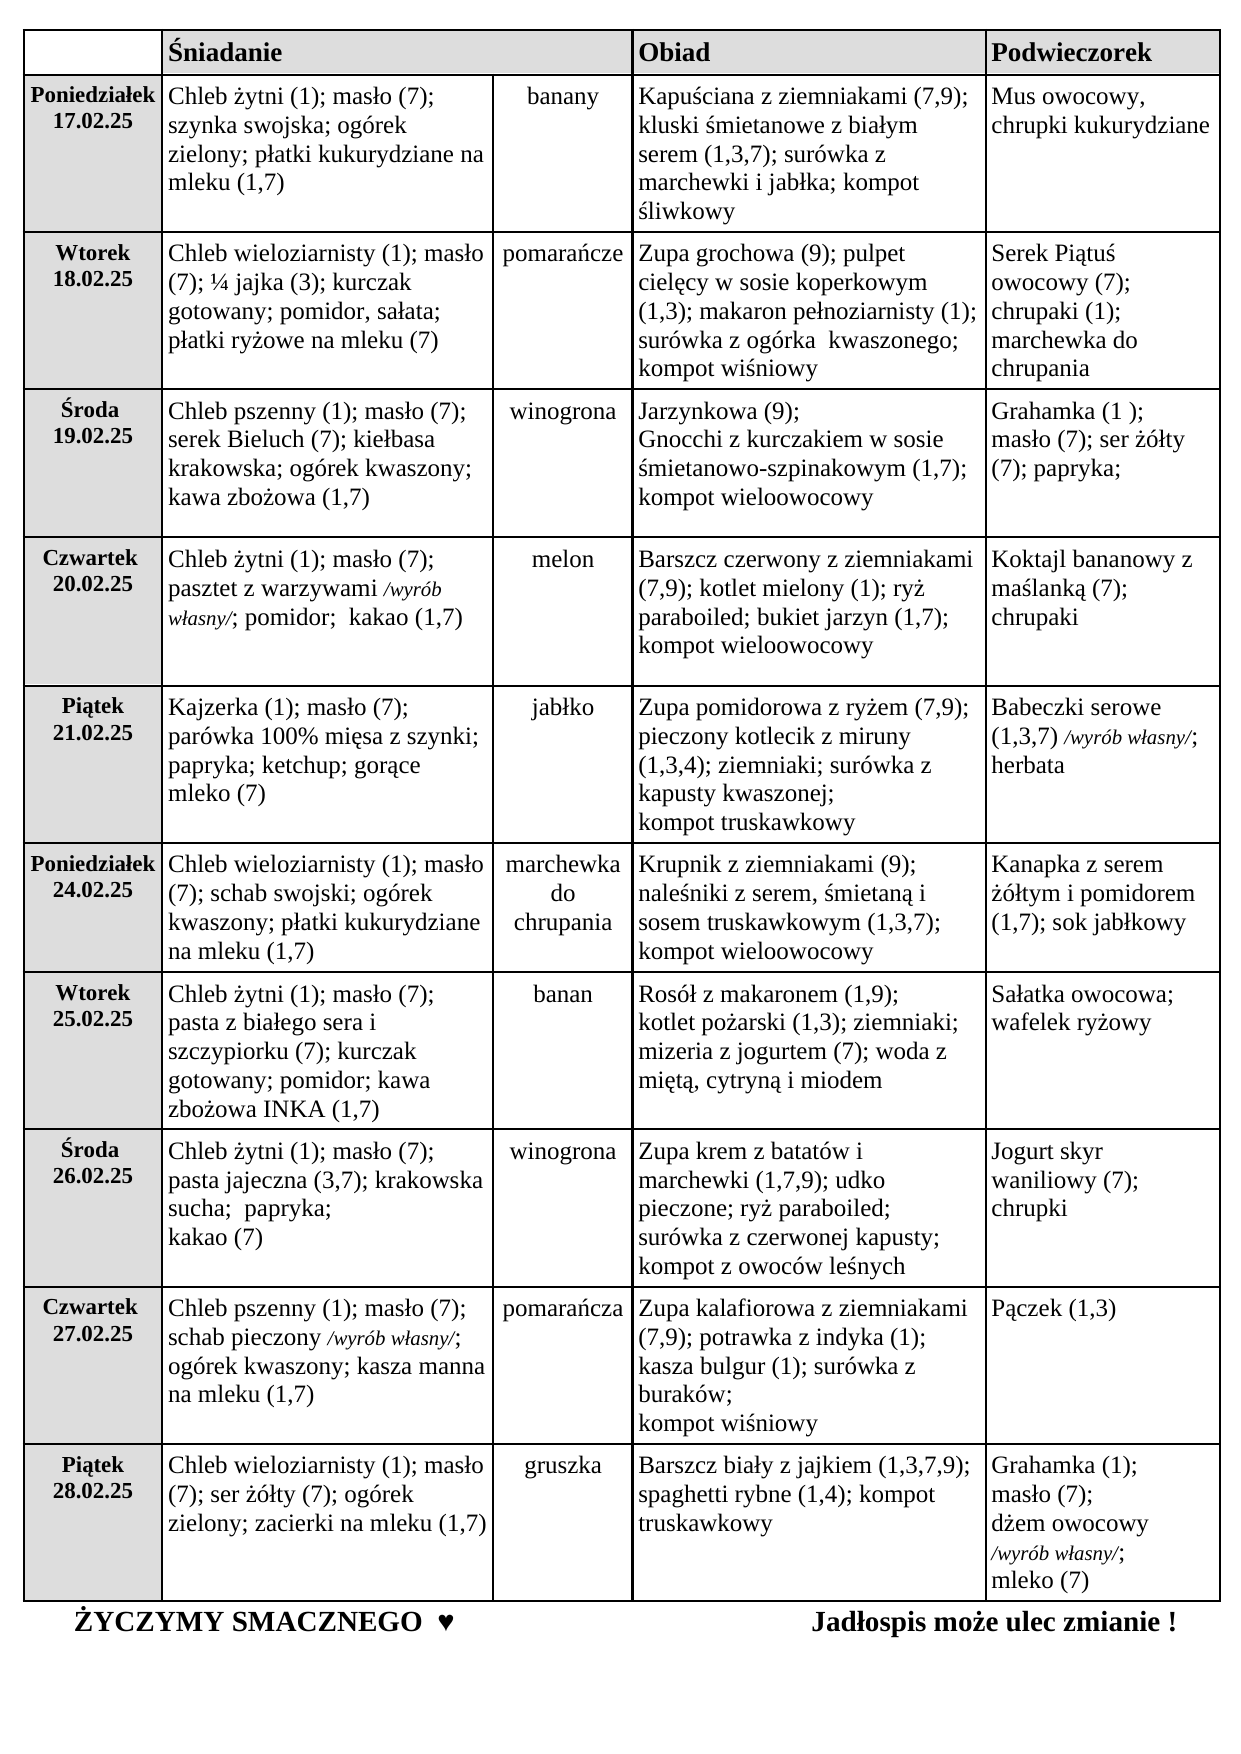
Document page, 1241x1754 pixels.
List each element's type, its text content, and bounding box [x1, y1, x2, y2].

table_cell Poniedziałek 17.02.25 [25, 76, 161, 231]
table_cell Wtorek 25.02.25 [25, 973, 161, 1128]
table_header [25, 31, 161, 73]
table_cell Chleb żytni (1); masło (7); szynka swojska; ogórek zielony; płatki kukurydziane na mleku (1,7) [163, 76, 492, 231]
table_cell Chleb wieloziarnisty (1); masło (7); ser żółty (7); ogórek zielony; zacierki na mleku (1,7) [163, 1445, 492, 1600]
table_cell Piątek 28.02.25 [25, 1445, 161, 1600]
table_cell Czwartek 20.02.25 [25, 538, 161, 684]
table_cell Zupa kalafiorowa z ziemniakami (7,9); potrawka z indyka (1); kasza bulgur (1); surówka z buraków; kompot wiśniowy [634, 1288, 985, 1443]
table_cell Krupnik z ziemniakami (9); naleśniki z serem, śmietaną i sosem truskawkowym (1,3,7); kompot wieloowocowy [634, 844, 985, 971]
table_cell pomarańcze [494, 233, 631, 388]
table_cell Zupa grochowa (9); pulpet cielęcy w sosie koperkowym (1,3); makaron pełnoziarnisty (1); surówka z ogórka kwaszonego; kompot wiśniowy [634, 233, 985, 388]
table_cell Rosół z makaronem (1,9); kotlet pożarski (1,3); ziemniaki; mizeria z jogurtem (7); woda z miętą, cytryną i miodem [634, 973, 985, 1128]
table_cell Chleb żytni (1); masło (7); pasta jajeczna (3,7); krakowska sucha; papryka; kakao (7) [163, 1130, 492, 1286]
table_cell Chleb pszenny (1); masło (7); schab pieczony /wyrób własny/; ogórek kwaszony; kasza manna na mleku (1,7) [163, 1288, 492, 1443]
table_cell Chleb wieloziarnisty (1); masło (7); ¼ jajka (3); kurczak gotowany; pomidor, sałata; płatki ryżowe na mleku (7) [163, 233, 492, 388]
table_header Śniadanie [163, 31, 493, 73]
table_cell Chleb żytni (1); masło (7); pasta z białego sera i szczypiorku (7); kurczak gotowany; pomidor; kawa zbożowa INKA (1,7) [163, 973, 492, 1128]
table_cell Barszcz czerwony z ziemniakami (7,9); kotlet mielony (1); ryż paraboiled; bukiet jarzyn (1,7); kompot wieloowocowy [634, 538, 985, 684]
table_cell winogrona [494, 1130, 631, 1286]
text ŻYCZYMY SMACZNEGO ♥ Jadłospis może ulec zmianie ! [0, 1602, 1240, 1638]
table_header Podwieczorek [987, 31, 1219, 73]
table_cell Jarzynkowa (9); Gnocchi z kurczakiem w sosie śmietanowo-szpinakowym (1,7); kompot wieloowocowy [634, 390, 985, 536]
table_cell marchewka do chrupania [494, 844, 631, 971]
table_cell Jogurt skyr waniliowy (7); chrupki [987, 1130, 1219, 1286]
table_cell Zupa pomidorowa z ryżem (7,9); pieczony kotlecik z miruny (1,3,4); ziemniaki; surówka z kapusty kwaszonej; kompot truskawkowy [634, 687, 985, 842]
table_cell Piątek 21.02.25 [25, 687, 161, 842]
table_cell Kajzerka (1); masło (7); parówka 100% mięsa z szynki; papryka; ketchup; gorące mleko (7) [163, 687, 492, 842]
table_cell Grahamka (1 ); masło (7); ser żółty (7); papryka; [987, 390, 1219, 536]
table_header Obiad [634, 31, 985, 73]
table_cell melon [494, 538, 631, 684]
table_cell Chleb wieloziarnisty (1); masło (7); schab swojski; ogórek kwaszony; płatki kukurydziane na mleku (1,7) [163, 844, 492, 971]
table_cell Mus owocowy, chrupki kukurydziane [987, 76, 1219, 231]
table_cell Barszcz biały z jajkiem (1,3,7,9); spaghetti rybne (1,4); kompot truskawkowy [634, 1445, 985, 1600]
table_cell Pączek (1,3) [987, 1288, 1219, 1443]
table_cell Kapuściana z ziemniakami (7,9); kluski śmietanowe z białym serem (1,3,7); surówka z marchewki i jabłka; kompot śliwkowy [634, 76, 985, 231]
table_cell Środa 19.02.25 [25, 390, 161, 536]
table_cell Koktajl bananowy z maślanką (7); chrupaki [987, 538, 1219, 684]
table_cell Babeczki serowe (1,3,7) /wyrób własny/; herbata [987, 687, 1219, 842]
table_cell banan [494, 973, 631, 1128]
table_cell gruszka [494, 1445, 631, 1600]
table_cell Poniedziałek 24.02.25 [25, 844, 161, 971]
table_cell Chleb żytni (1); masło (7); pasztet z warzywami /wyrób własny/; pomidor; kakao (1,7) [163, 538, 492, 684]
table_cell Wtorek 18.02.25 [25, 233, 161, 388]
table_cell Grahamka (1); masło (7); dżem owocowy /wyrób własny/; mleko (7) [987, 1445, 1219, 1600]
table_cell jabłko [494, 687, 631, 842]
table_cell Środa 26.02.25 [25, 1130, 161, 1286]
table_cell Chleb pszenny (1); masło (7); serek Bieluch (7); kiełbasa krakowska; ogórek kwaszony; kawa zbożowa (1,7) [163, 390, 492, 536]
table_cell Kanapka z serem żółtym i pomidorem (1,7); sok jabłkowy [987, 844, 1219, 971]
table_cell Zupa krem z batatów i marchewki (1,7,9); udko pieczone; ryż paraboiled; surówka z czerwonej kapusty; kompot z owoców leśnych [634, 1130, 985, 1286]
table_cell Sałatka owocowa; wafelek ryżowy [987, 973, 1219, 1128]
table_header [493, 31, 631, 73]
table_cell Serek Piątuś owocowy (7); chrupaki (1); marchewka do chrupania [987, 233, 1219, 388]
table_cell Czwartek 27.02.25 [25, 1288, 161, 1443]
table_cell winogrona [494, 390, 631, 536]
table_cell banany [494, 76, 631, 231]
table_cell pomarańcza [494, 1288, 631, 1443]
